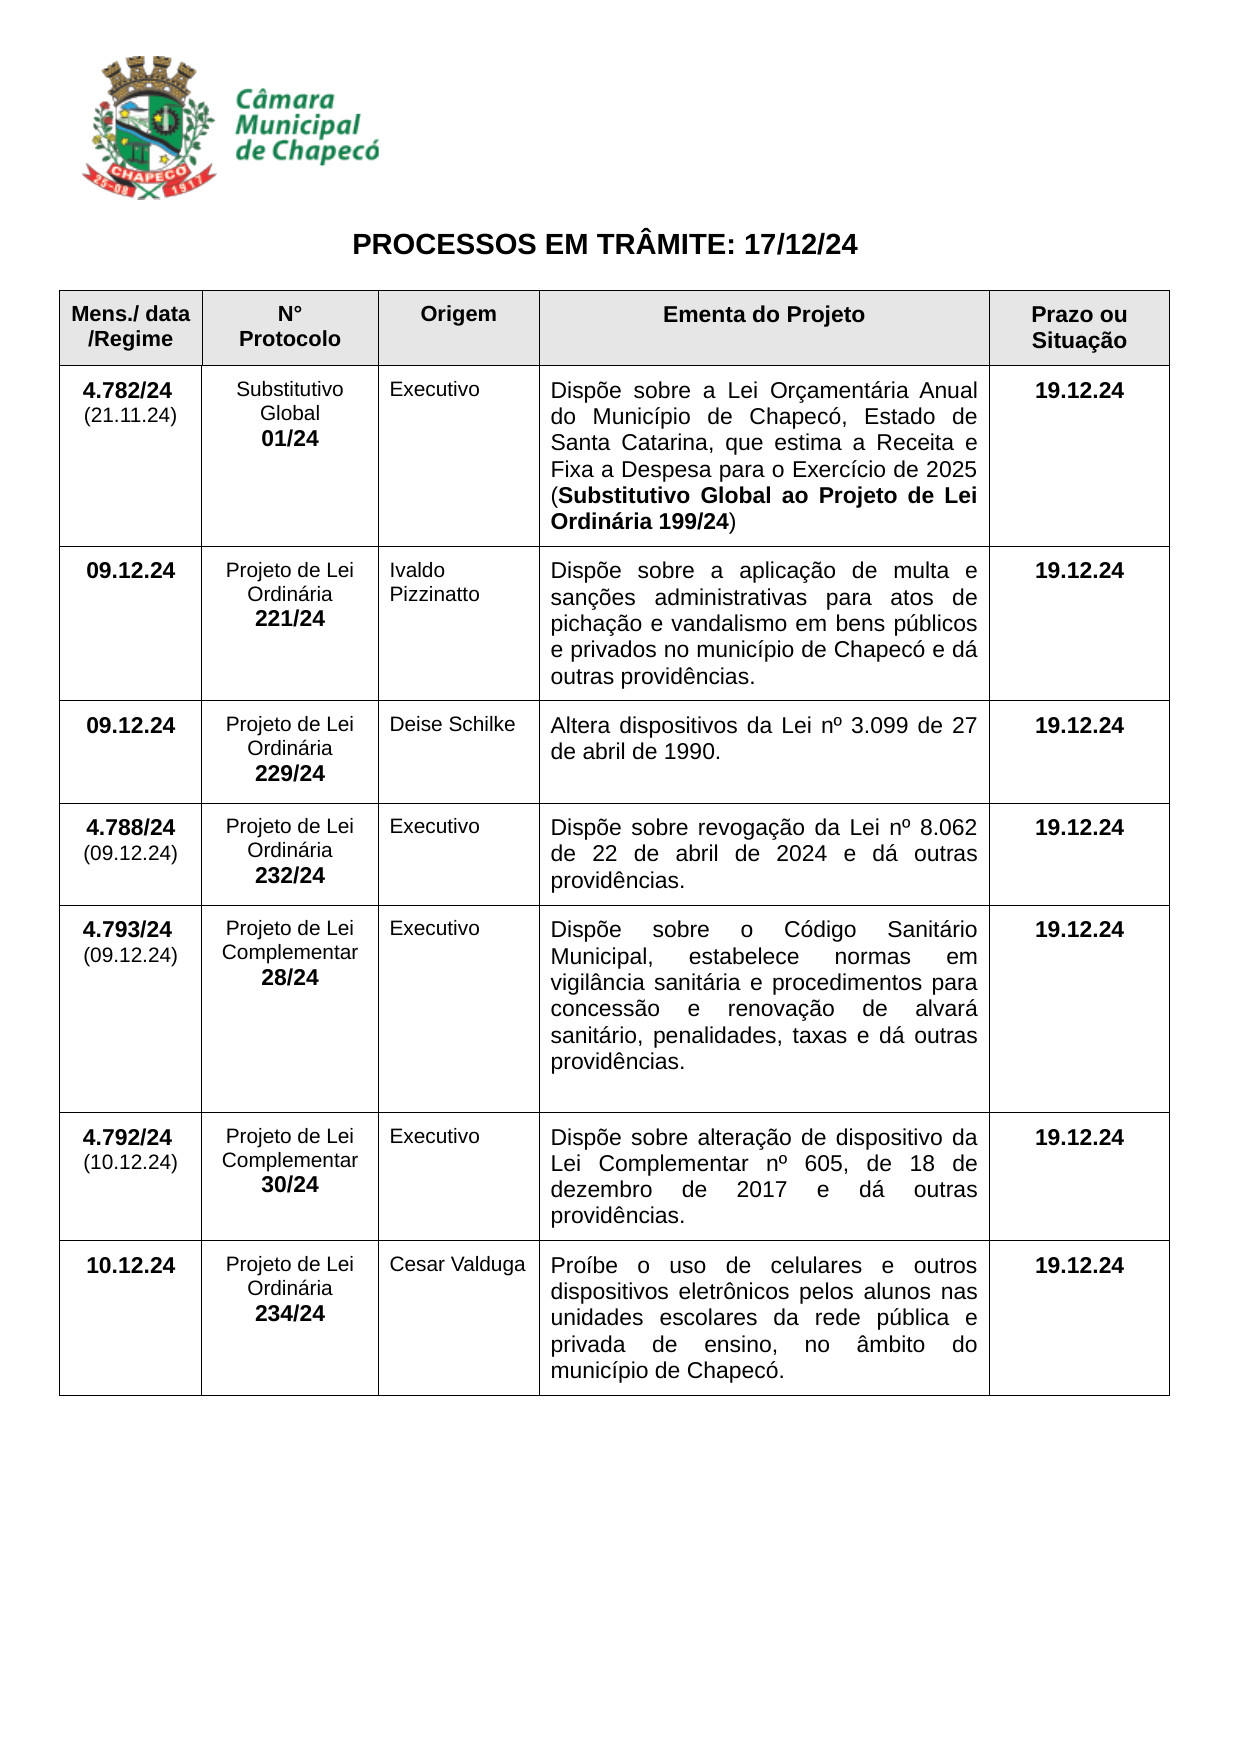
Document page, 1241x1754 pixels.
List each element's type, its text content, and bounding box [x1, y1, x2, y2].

table_header Origem [379, 291, 539, 365]
table_header Prazo ou Situação [990, 291, 1169, 365]
table_cell Proíbe o uso de celulares e outros dispositivos eletrônicos pelos alunos nas unidades escolares da rede pública e privada de ensino, no âmbito do município de Chapecó. [540, 1241, 989, 1394]
table_cell 19.12.24 [990, 1241, 1169, 1394]
table_cell 09.12.24 [60, 701, 201, 803]
table_cell 4.782/24 (21.11.24) [60, 366, 201, 546]
subtitle PROCESSOS EM TRÂMITE: 17/12/24 [65, 227, 1145, 261]
table_cell Altera dispositivos da Lei nº 3.099 de 27 de abril de 1990. [540, 701, 989, 803]
table_cell 19.12.24 [990, 1113, 1169, 1240]
table_cell 4.792/24 (10.12.24) [60, 1113, 201, 1240]
table_cell Dispõe sobre o Código Sanitário Municipal, estabelece normas em vigilância sanitária e procedimentos para concessão e renovação de alvará sanitário, penalidades, taxas e dá outras providências. [540, 906, 989, 1112]
table_cell 19.12.24 [990, 547, 1169, 700]
table_cell 19.12.24 [990, 804, 1169, 905]
table_cell 10.12.24 [60, 1241, 201, 1394]
table_cell Executivo [379, 906, 539, 1112]
table_header N° Protocolo [203, 291, 378, 365]
table_cell 19.12.24 [990, 906, 1169, 1112]
picture [81, 56, 379, 200]
table_cell Dispõe sobre alteração de dispositivo da Lei Complementar nº 605, de 18 de dezembro de 2017 e dá outras providências. [540, 1113, 989, 1240]
table_cell Executivo [379, 366, 539, 546]
table_cell Deise Schilke [379, 701, 539, 803]
table_cell Projeto de Lei Ordinária 221/24 [202, 547, 378, 700]
table_cell Dispõe sobre a aplicação de multa e sanções administrativas para atos de pichação e vandalismo em bens públicos e privados no município de Chapecó e dá outras providências. [540, 547, 989, 700]
table_cell Cesar Valduga [379, 1241, 539, 1394]
table_cell Projeto de Lei Complementar 30/24 [202, 1113, 378, 1240]
table_cell Substitutivo Global 01/24 [202, 366, 378, 546]
table_cell 4.788/24 (09.12.24) [60, 804, 201, 905]
table_cell Dispõe sobre a Lei Orçamentária Anual do Município de Chapecó, Estado de Santa Catarina, que estima a Receita e Fixa a Despesa para o Exercício de 2025 (Substitutivo Global ao Projeto de Lei Ordinária 199/24) [540, 366, 989, 546]
table_cell Executivo [379, 1113, 539, 1240]
table_cell 19.12.24 [990, 366, 1169, 546]
table_cell Executivo [379, 804, 539, 905]
table_cell 19.12.24 [990, 701, 1169, 803]
table_cell 09.12.24 [60, 547, 201, 700]
table_cell Dispõe sobre revogação da Lei nº 8.062 de 22 de abril de 2024 e dá outras providências. [540, 804, 989, 905]
table_header Mens./ data /Regime [60, 291, 202, 365]
table_cell Projeto de Lei Ordinária 229/24 [202, 701, 378, 803]
table_header Ementa do Projeto [540, 291, 989, 365]
table_cell 4.793/24 (09.12.24) [60, 906, 201, 1112]
table_cell Projeto de Lei Complementar 28/24 [202, 906, 378, 1112]
table_cell Projeto de Lei Ordinária 234/24 [202, 1241, 378, 1394]
table_cell Projeto de Lei Ordinária 232/24 [202, 804, 378, 905]
table_cell Ivaldo Pizzinatto [379, 547, 539, 700]
